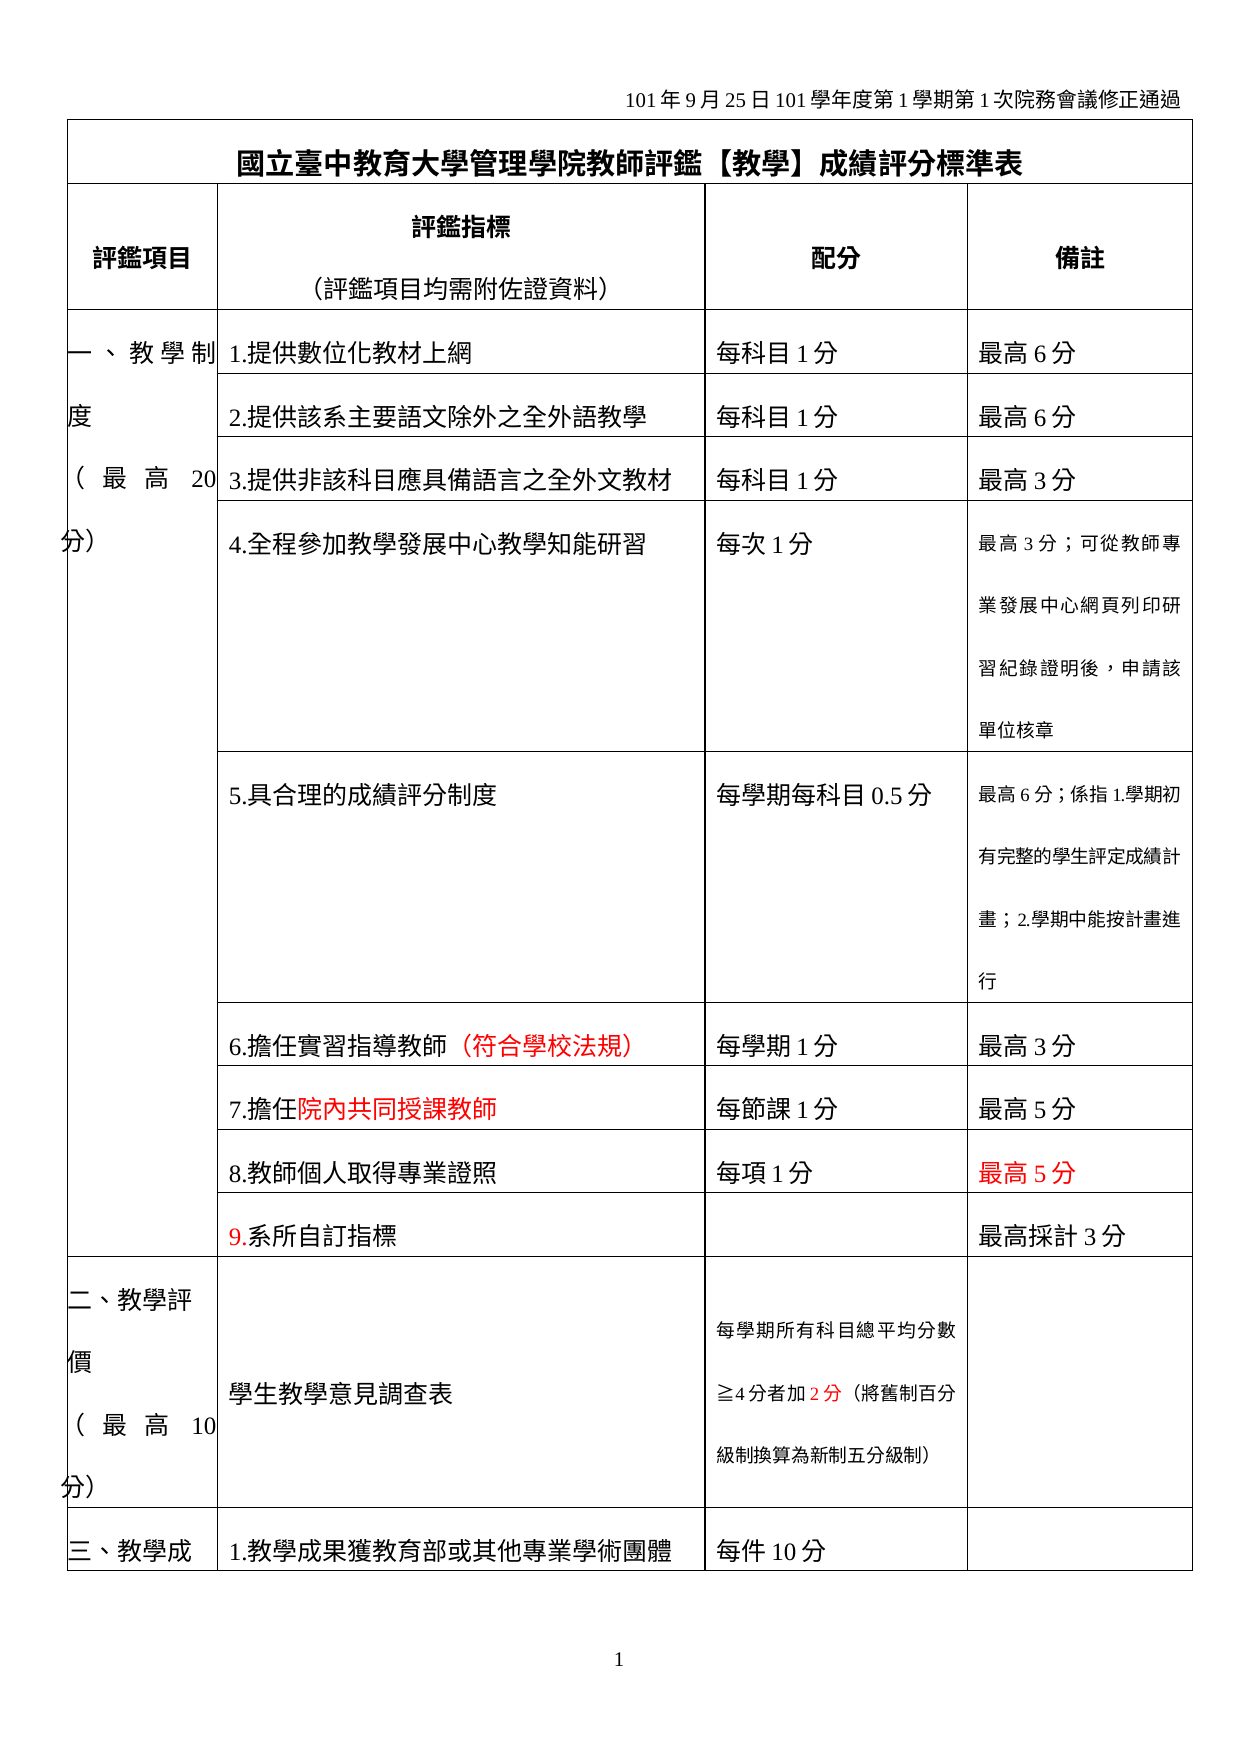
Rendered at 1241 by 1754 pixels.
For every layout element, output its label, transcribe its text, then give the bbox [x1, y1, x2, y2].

table_cell 7.擔任院內共同授課教師 [218, 1066, 704, 1129]
table_cell 三、教學成果 （最高20分） [68, 1508, 217, 1570]
table_cell 最高6分 [968, 310, 1192, 372]
table_cell 二、教學評價 （最高10分） [68, 1257, 217, 1507]
table_cell 備註 [968, 184, 1192, 309]
table_cell 2.提供該系主要語文除外之全外語教學 [218, 374, 704, 436]
table_cell 每學期所有科目總平均分數≧4分者加2分（將舊制百分級制換算為新制五分級制） [706, 1257, 967, 1507]
table_cell 最高6分；係指1.學期初有完整的學生評定成績計畫；2.學期中能按計畫進行 [968, 752, 1192, 1002]
table_cell 最高3分；可從教師專業發展中心網頁列印研習紀錄證明後，申請該單位核章 [968, 501, 1192, 751]
table_cell 每學期每科目0.5分 [706, 752, 967, 1002]
table_cell 8.教師個人取得專業證照 [218, 1130, 704, 1192]
table_cell [968, 1257, 1192, 1507]
table_cell 6.擔任實習指導教師（符合學校法規） [218, 1003, 704, 1065]
table_cell 4.全程參加教學發展中心教學知能研習 [218, 501, 704, 751]
table_cell 最高3分 [968, 437, 1192, 499]
table_cell [706, 1193, 967, 1256]
table_cell 每科目1分 [706, 310, 967, 372]
table_cell 5.具合理的成績評分制度 [218, 752, 704, 1002]
table_cell 9.系所自訂指標 [218, 1193, 704, 1256]
table_cell 最高5分 [968, 1066, 1192, 1129]
table_cell 學生教學意見調查表 [218, 1257, 704, 1507]
table_cell 配分 [706, 184, 967, 309]
table_cell 最高6分 [968, 374, 1192, 436]
table_cell 每節課1分 [706, 1066, 967, 1129]
table_cell 每件10分 [706, 1508, 967, 1570]
table_cell 評鑑指標 （評鑑項目均需附佐證資料） [218, 184, 704, 309]
table_cell [968, 1508, 1192, 1570]
text 101年9月25日101學年度第1學期第1次院務會議修正通過 [112, 57, 1181, 119]
table_header 國立臺中教育大學管理學院教師評鑑【教學】成績評分標準表 [68, 120, 1192, 183]
table_cell 1.提供數位化教材上網 [218, 310, 704, 372]
table_cell 每學期1分 [706, 1003, 967, 1065]
table_cell 每科目1分 [706, 374, 967, 436]
table_cell 評鑑項目 [68, 184, 217, 309]
table_cell 最高3分 [968, 1003, 1192, 1065]
table_cell 1.教學成果獲教育部或其他專業學術團體 [218, 1508, 704, 1570]
table_cell 每次1分 [706, 501, 967, 751]
table_cell 最高採計3分 [968, 1193, 1192, 1256]
table_cell 3.提供非該科目應具備語言之全外文教材 [218, 437, 704, 499]
table_cell 最高5分 [968, 1130, 1192, 1192]
table_cell 一、教學制度 （最高20分） [68, 310, 217, 1256]
table_cell 每項1分 [706, 1130, 967, 1192]
table_cell 每科目1分 [706, 437, 967, 499]
